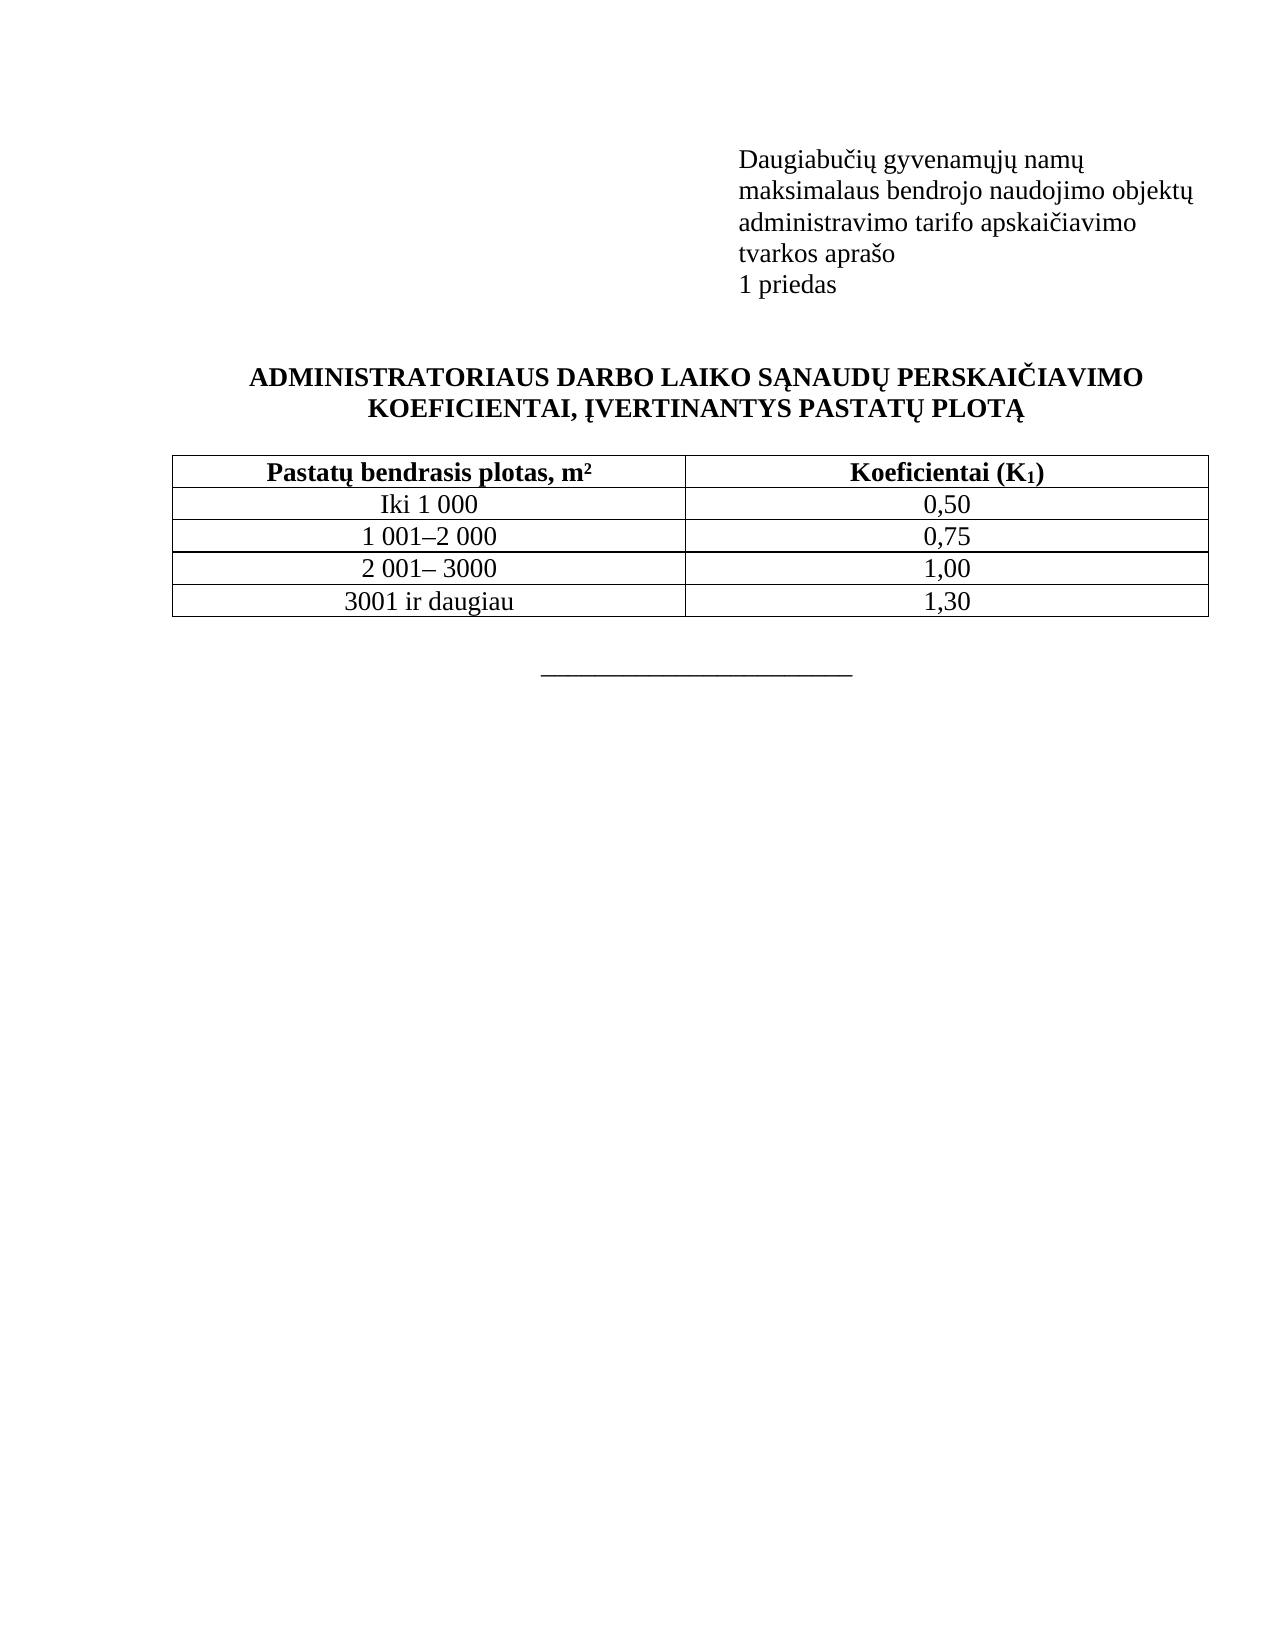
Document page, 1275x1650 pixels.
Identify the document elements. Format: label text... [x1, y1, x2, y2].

text 1 priedas [738, 268, 1216, 299]
text ADMINISTRATORIAUS DARBO LAIKO SĄNAUDŲ PERSKAIČIAVIMO KOEFICIENTAI, ĮVERTINANTYS PASTATŲ PLOTĄ [177, 361, 1216, 424]
text Daugiabučių gyvenamųjų namų [738, 143, 1216, 174]
table_cell 2 001– 3000 [173, 553, 685, 583]
text tvarkos aprašo [738, 237, 1216, 268]
table_cell 3001 ir daugiau [173, 585, 685, 616]
table_header Koeficientai (K1) [686, 456, 1208, 487]
table_cell 1,00 [686, 553, 1208, 583]
table_cell 1 001–2 000 [173, 520, 685, 551]
text administravimo tarifo apskaičiavimo [738, 206, 1216, 237]
table_cell 0,50 [686, 488, 1208, 519]
table_header Pastatų bendrasis plotas, m² [173, 456, 685, 487]
text _______________________ [177, 648, 1216, 679]
table_cell Iki 1 000 [173, 488, 685, 519]
text maksimalaus bendrojo naudojimo objektų [738, 174, 1216, 206]
table_cell 1,30 [686, 585, 1208, 616]
table_cell 0,75 [686, 520, 1208, 551]
